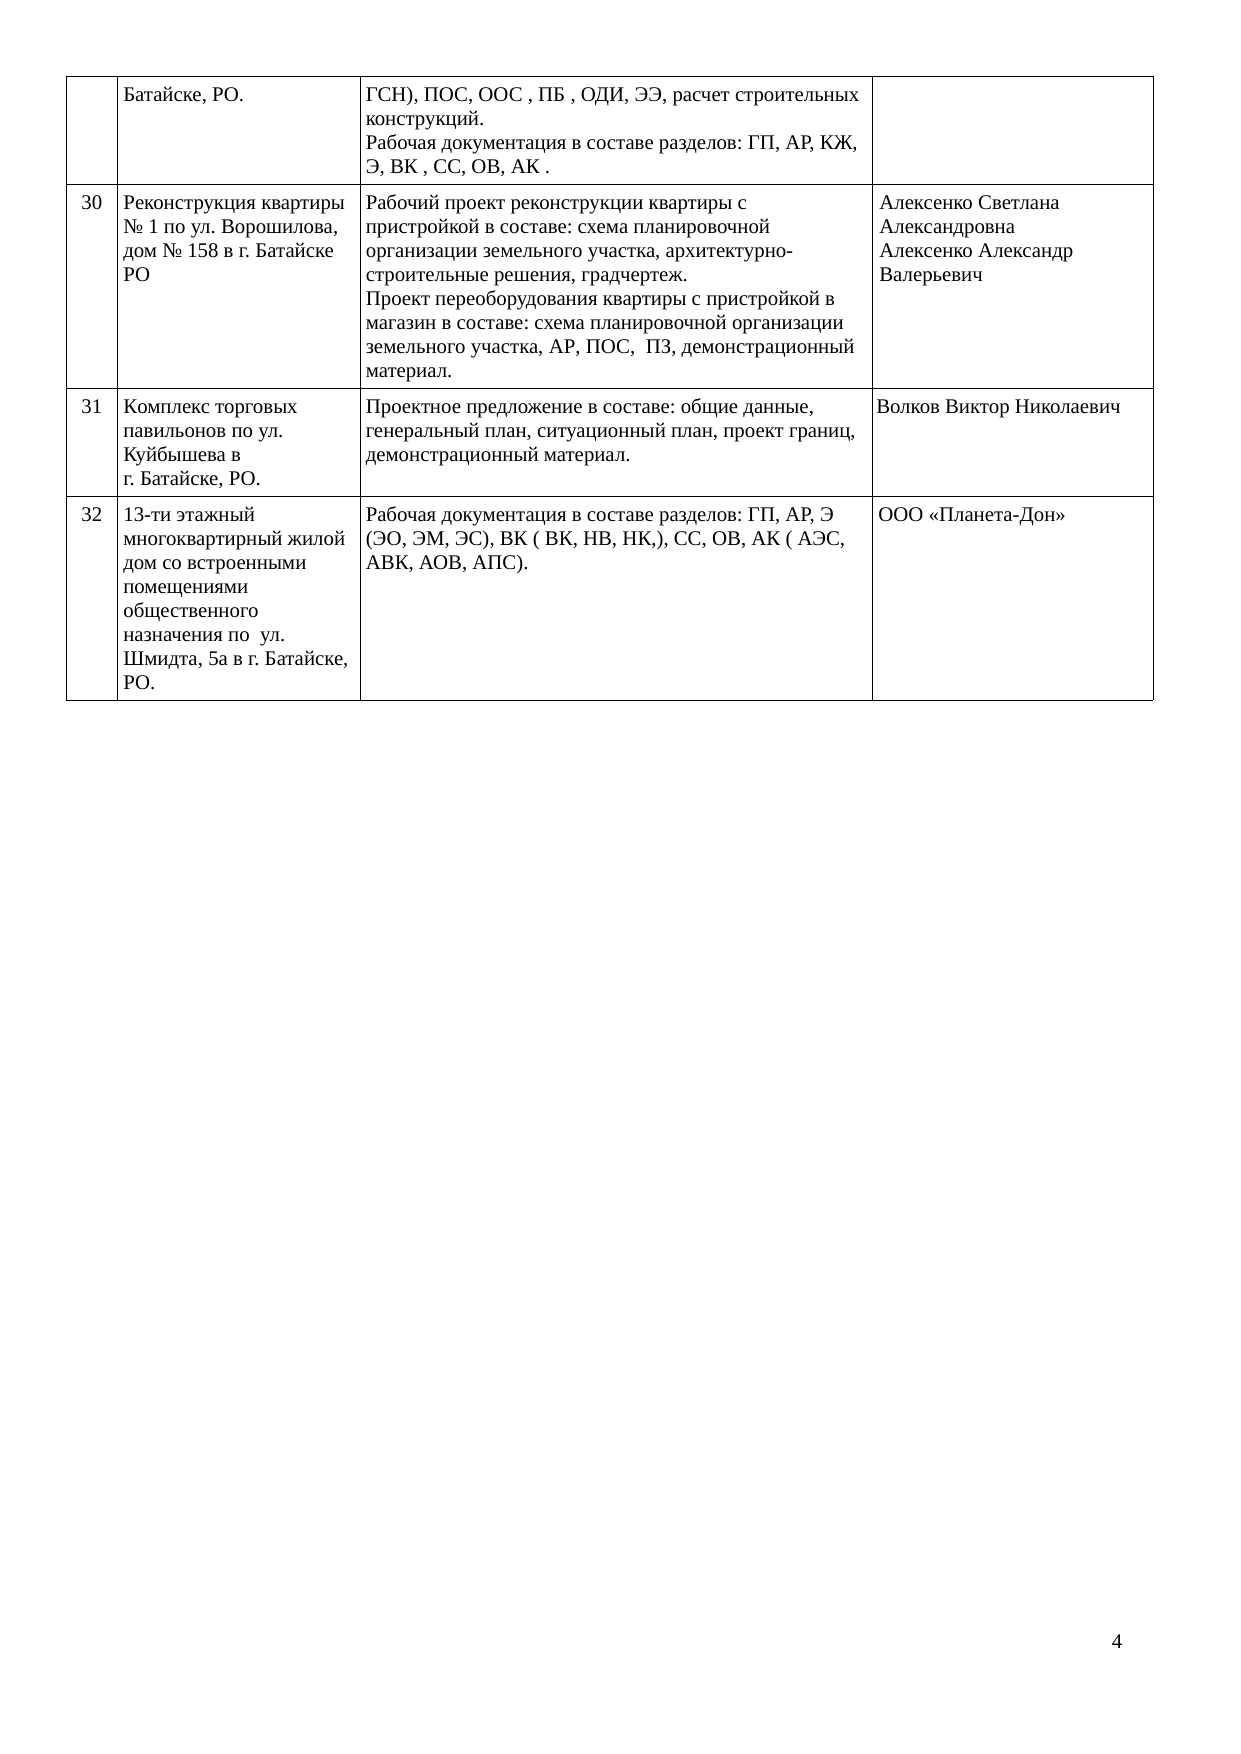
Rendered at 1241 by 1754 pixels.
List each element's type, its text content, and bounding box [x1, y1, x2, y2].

table_cell 32 [67, 497, 117, 700]
table_cell Алексенко Светлана Александровна Алексенко Александр Валерьевич [873, 185, 1153, 388]
table_cell [873, 77, 1153, 184]
table_cell Волков Виктор Николаевич [873, 389, 1153, 496]
table_cell Рабочая документация в составе разделов: ГП, АР, Э (ЭО, ЭМ, ЭС), ВК ( ВК, НВ, НК,), СС, ОВ, АК ( АЭС, АВК, АОВ, АПС). [361, 497, 872, 700]
table_cell 31 [67, 389, 117, 496]
table_cell Батайске, РО. [118, 77, 360, 184]
table_cell 13-ти этажный многоквартирный жилой дом со встроенными помещениями общественного назначения по ул. Шмидта, 5а в г. Батайске, РО. [118, 497, 360, 700]
table_cell ГСН), ПОС, ООС , ПБ , ОДИ, ЭЭ, расчет строительных конструкций. Рабочая документация в составе разделов: ГП, АР, КЖ, Э, ВК , СС, ОВ, АК . [361, 77, 872, 184]
table_cell 30 [67, 185, 117, 388]
table_cell Реконструкция квартиры № 1 по ул. Ворошилова, дом № 158 в г. Батайске РО [118, 185, 360, 388]
table_cell Рабочий проект реконструкции квартиры с пристройкой в составе: схема планировочной организации земельного участка, архитектурно-строительные решения, градчертеж. Проект переоборудования квартиры с пристройкой в магазин в составе: схема планировочной организации земельного участка, АР, ПОС, ПЗ, демонстрационный материал. [361, 185, 872, 388]
table_cell [67, 77, 117, 184]
table_cell Комплекс торговых павильонов по ул. Куйбышева в г. Батайске, РО. [118, 389, 360, 496]
table_cell Проектное предложение в составе: общие данные, генеральный план, ситуационный план, проект границ, демонстрационный материал. [361, 389, 872, 496]
table_cell ООО «Планета-Дон» [873, 497, 1153, 700]
